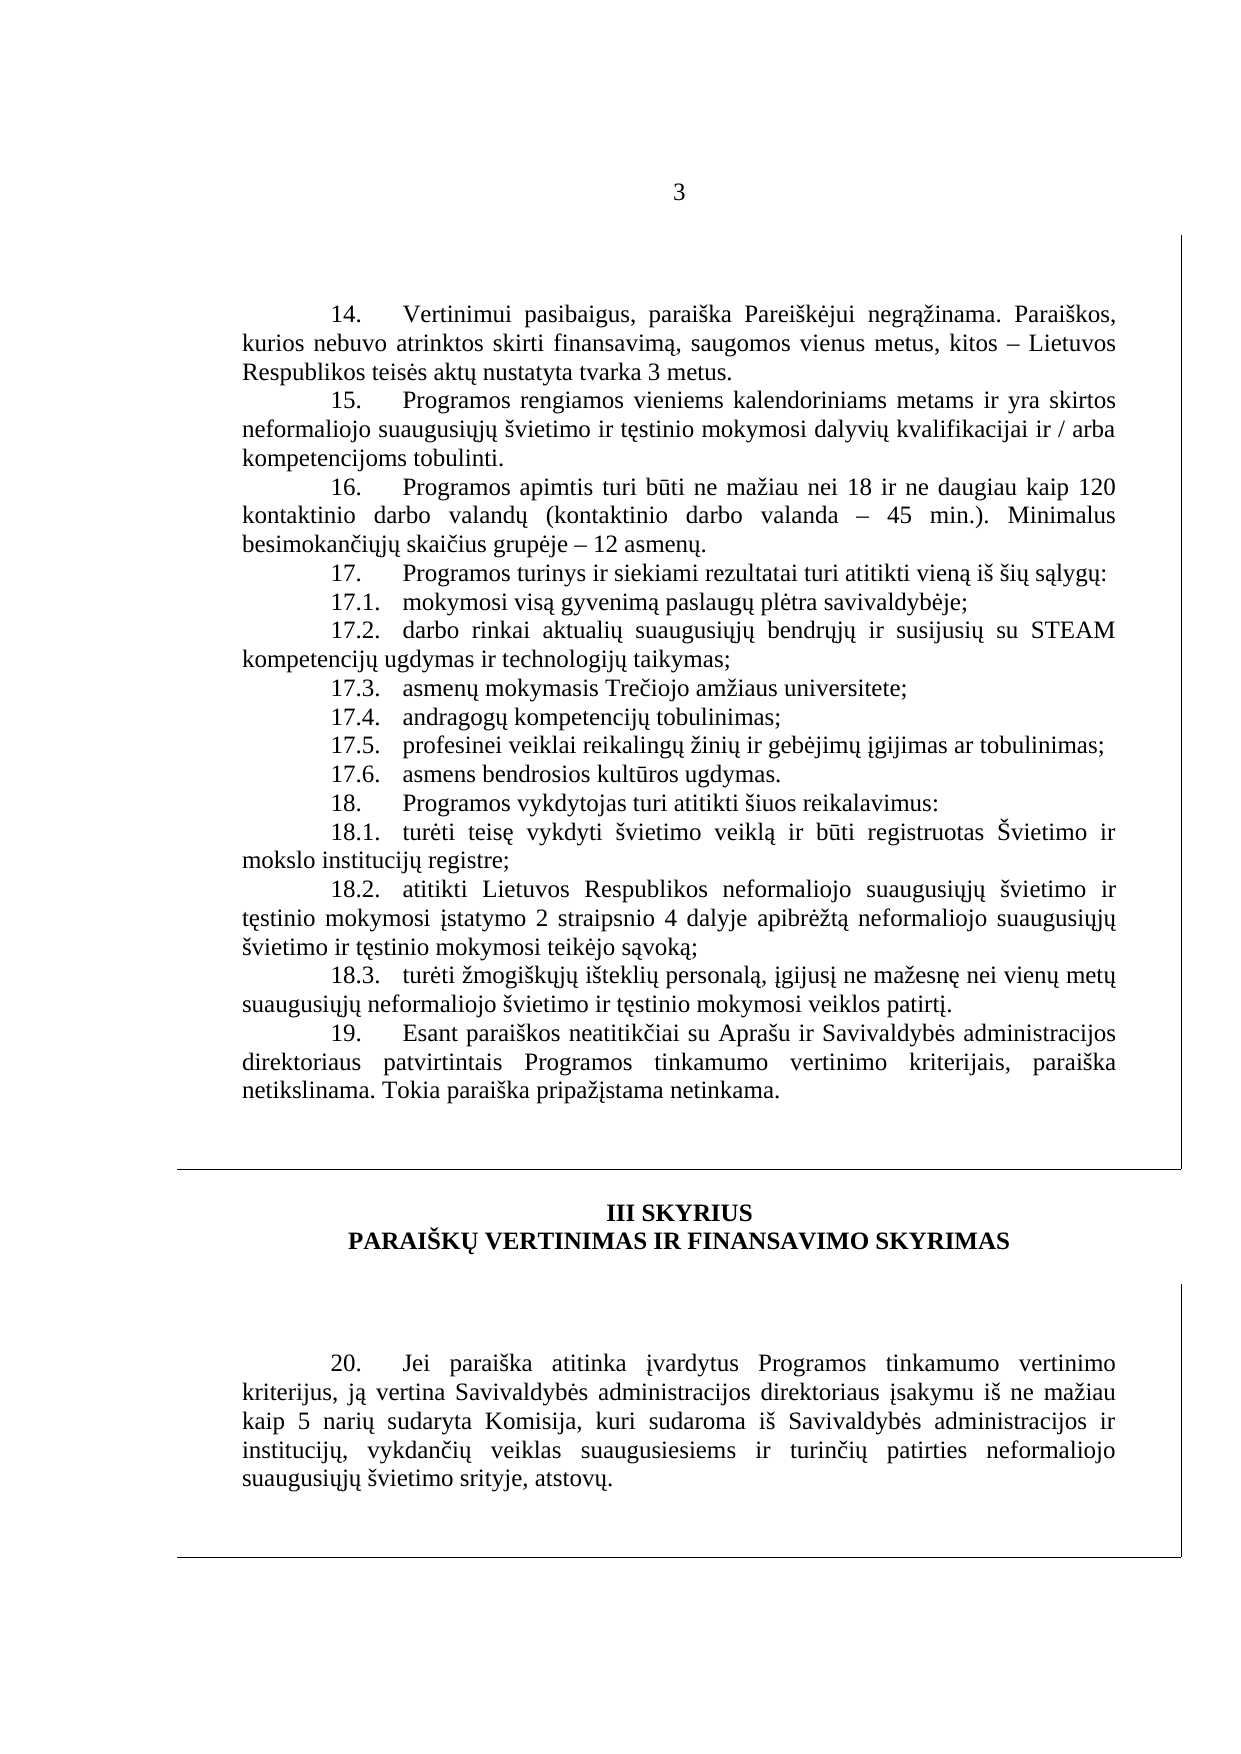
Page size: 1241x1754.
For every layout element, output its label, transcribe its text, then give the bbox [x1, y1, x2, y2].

text 17.1. mokymosi visą gyvenimą paslaugų plėtra savivaldybėje; [177, 587, 1181, 616]
text 15. Programos rengiamos vieniems kalendoriniams metams ir yra skirtos neformaliojo suaugusiųjų švietimo ir tęstinio mokymosi dalyvių kvalifikacijai ir / arba kompetencijoms tobulinti. [177, 386, 1181, 472]
text 19. Esant paraiškos neatitikčiai su Aprašu ir Savivaldybės administracijos direktoriaus patvirtintais Programos tinkamumo vertinimo kriterijais, paraiška netikslinama. Tokia paraiška pripažįstama netinkama. [177, 1018, 1181, 1169]
text 14. Vertinimui pasibaigus, paraiška Pareiškėjui negrąžinama. Paraiškos, kurios nebuvo atrinktos skirti finansavimą, saugomos vienus metus, kitos – Lietuvos Respublikos teisės aktų nustatyta tvarka 3 metus. [177, 235, 1181, 386]
text 17.6. asmens bendrosios kultūros ugdymas. [177, 759, 1181, 788]
text PARAIŠKŲ VERTINIMAS IR FINANSAVIMO SKYRIMAS [177, 1226, 1181, 1255]
text 17.3. asmenų mokymasis Trečiojo amžiaus universitete; [177, 673, 1181, 702]
text 16. Programos apimtis turi būti ne mažiau nei 18 ir ne daugiau kaip 120 kontaktinio darbo valandų (kontaktinio darbo valanda – 45 min.). Minimalus besimokančiųjų skaičius grupėje – 12 asmenų. [177, 472, 1181, 558]
text 18.3. turėti žmogiškųjų išteklių personalą, įgijusį ne mažesnę nei vienų metų suaugusiųjų neformaliojo švietimo ir tęstinio mokymosi veiklos patirtį. [177, 961, 1181, 1018]
text 17.4. andragogų kompetencijų tobulinimas; [177, 702, 1181, 731]
text 18.1. turėti teisę vykdyti švietimo veiklą ir būti registruotas Švietimo ir mokslo institucijų registre; [177, 817, 1181, 874]
text 17.5. profesinei veiklai reikalingų žinių ir gebėjimų įgijimas ar tobulinimas; [177, 731, 1181, 759]
text 17. Programos turinys ir siekiami rezultatai turi atitikti vieną iš šių sąlygų: [177, 558, 1181, 587]
text 18. Programos vykdytojas turi atitikti šiuos reikalavimus: [177, 788, 1181, 817]
text 20. Jei paraiška atitinka įvardytus Programos tinkamumo vertinimo kriterijus, ją vertina Savivaldybės administracijos direktoriaus įsakymu iš ne mažiau kaip 5 narių sudaryta Komisija, kuri sudaroma iš Savivaldybės administracijos ir institucijų, vykdančių veiklas suaugusiesiems ir turinčių patirties neformaliojo suaugusiųjų švietimo srityje, atstovų. [177, 1284, 1181, 1557]
text III SKYRIUS [177, 1198, 1181, 1226]
text 18.2. atitikti Lietuvos Respublikos neformaliojo suaugusiųjų švietimo ir tęstinio mokymosi įstatymo 2 straipsnio 4 dalyje apibrėžtą neformaliojo suaugusiųjų švietimo ir tęstinio mokymosi teikėjo sąvoką; [177, 874, 1181, 961]
text 17.2. darbo rinkai aktualių suaugusiųjų bendrųjų ir susijusių su STEAM kompetencijų ugdymas ir technologijų taikymas; [177, 616, 1181, 673]
